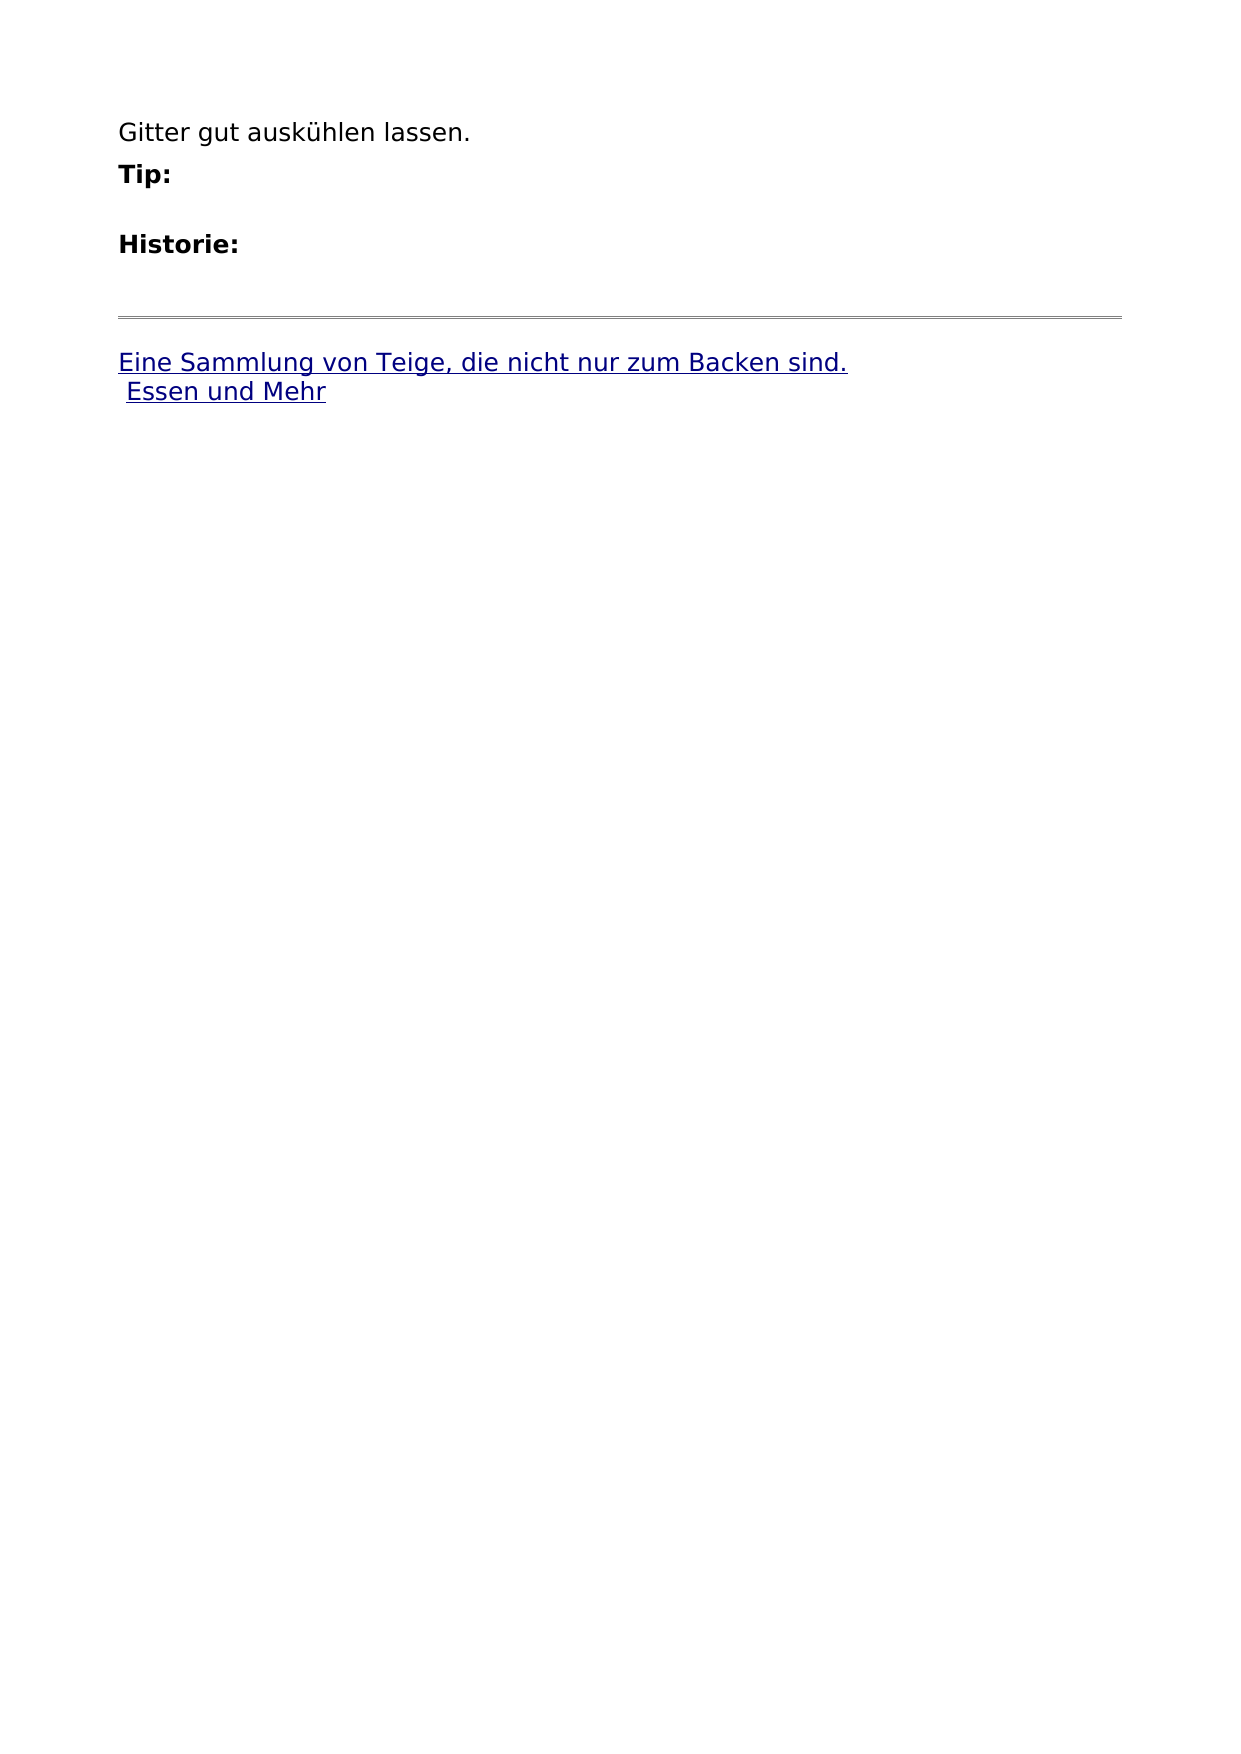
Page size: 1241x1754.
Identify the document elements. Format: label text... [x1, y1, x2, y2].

text Tip: [118, 160, 1122, 218]
text Gitter gut auskühlen lassen. [118, 118, 1122, 147]
text Historie: [118, 231, 1122, 289]
text Eine Sammlung von Teige, die nicht nur zum Backen sind. Essen und Mehr [118, 348, 1122, 406]
